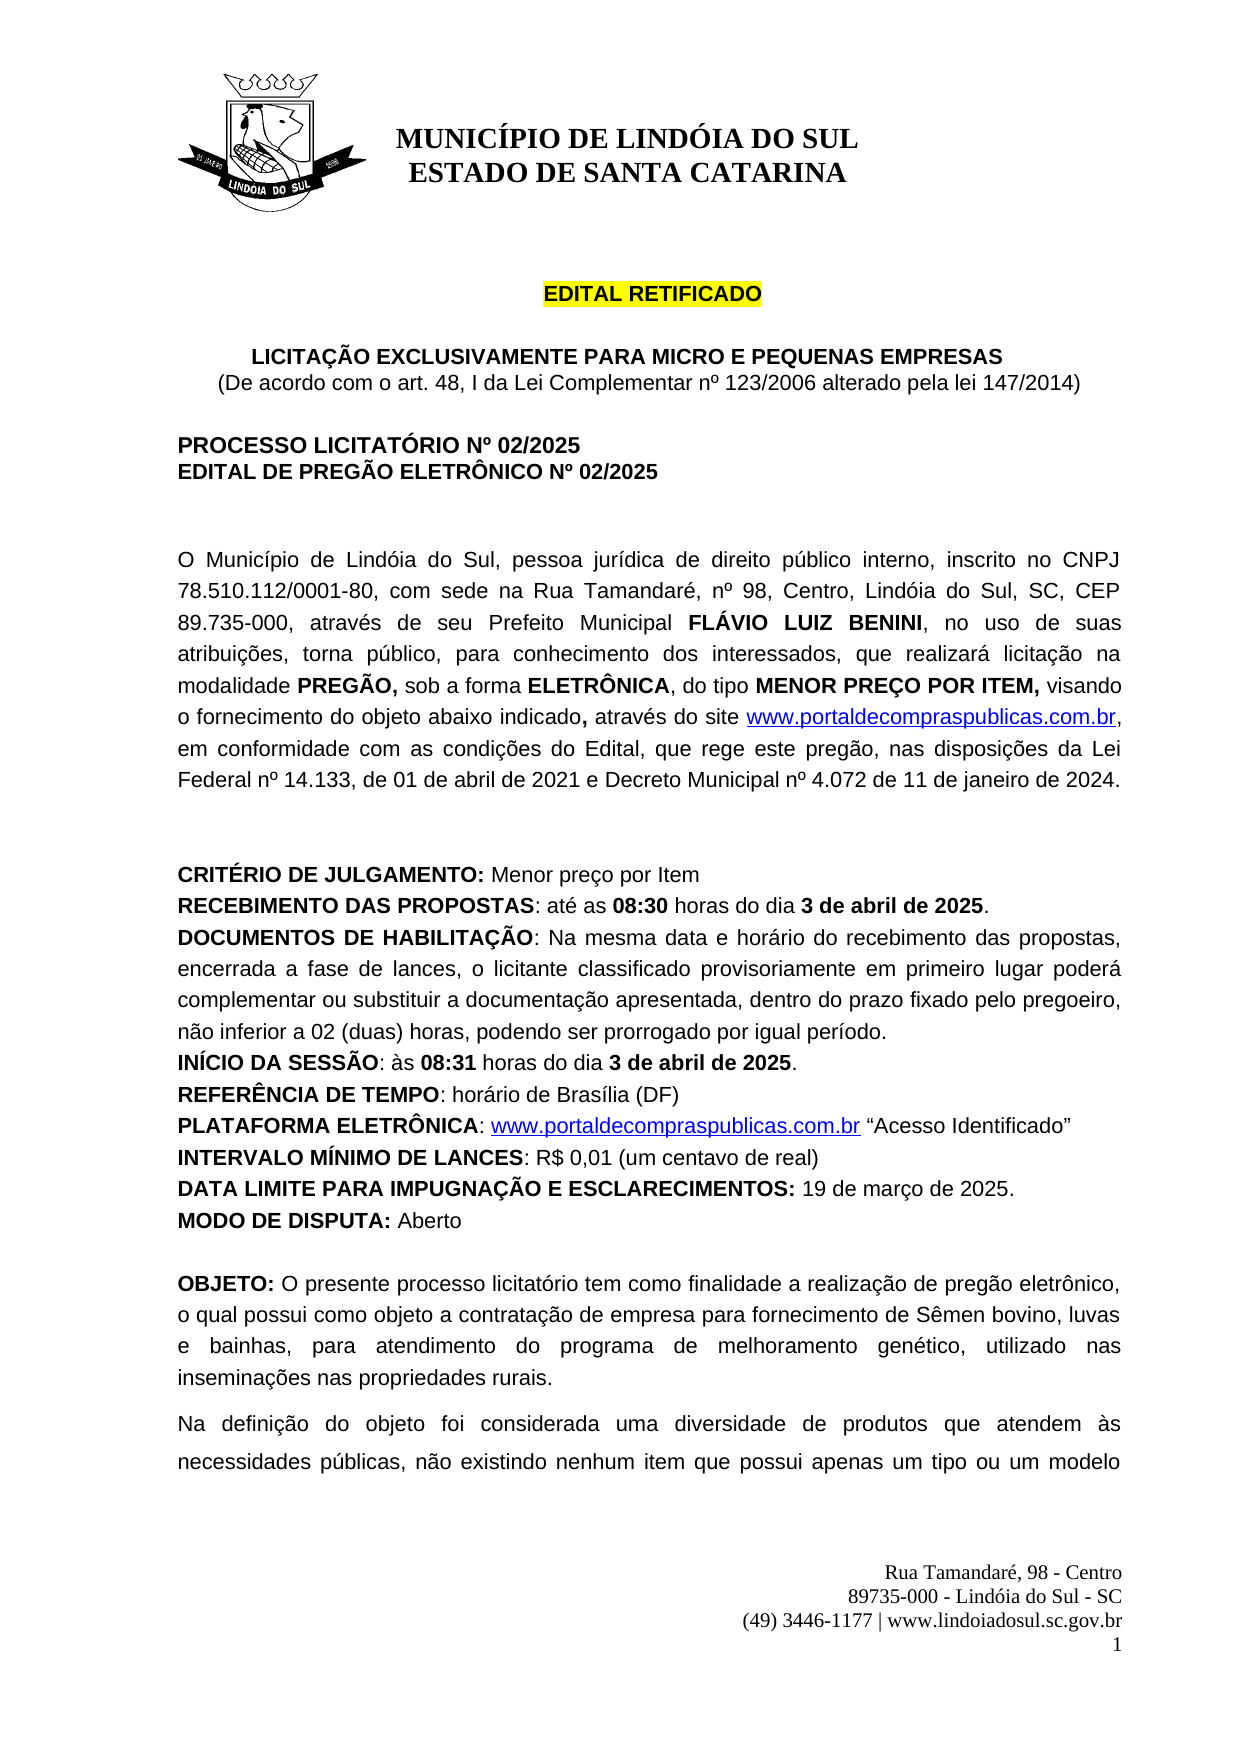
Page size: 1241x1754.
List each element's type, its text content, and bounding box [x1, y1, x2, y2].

text MODO DE DISPUTA: Aberto [177, 1207, 1122, 1233]
text EDITAL RETIFICADO [177, 281, 1122, 307]
text PLATAFORMA ELETRÔNICA: www.portaldecompraspublicas.com.br “Acesso Identificado” [177, 1113, 1122, 1138]
text DOCUMENTOS DE HABILITAÇÃO: Na mesma data e horário do recebimento das propostas, encerrada a fase de lances, o licitante classificado provisoriamente em primeiro lugar poderá complementar ou substituir a documentação apresentada, dentro do prazo fixado pelo pregoeiro, não inferior a 02 (duas) horas, podendo ser prorrogado por igual período. [177, 924, 1122, 1044]
text REFERÊNCIA DE TEMPO: horário de Brasília (DF) [177, 1082, 1122, 1107]
text (De acordo com o art. 48, I da Lei Complementar nº 123/2006 alterado pela lei 147/2014) [177, 369, 1122, 395]
text PROCESSO LICITATÓRIO Nº 02/2025 [177, 432, 1122, 459]
text INÍCIO DA SESSÃO: às 08:31 horas do dia 3 de abril de 2025. [177, 1050, 1122, 1075]
text RECEBIMENTO DAS PROPOSTAS: até as 08:30 horas do dia 3 de abril de 2025. [177, 893, 1122, 918]
text DATA LIMITE PARA IMPUGNAÇÃO E ESCLARECIMENTOS: 19 de março de 2025. [177, 1176, 1122, 1201]
text CRITÉRIO DE JULGAMENTO: Menor preço por Item [177, 861, 1122, 887]
text O Município de Lindóia do Sul, pessoa jurídica de direito público interno, inscrito no CNPJ 78.510.112/0001-80, com sede na Rua Tamandaré, nº 98, Centro, Lindóia do Sul, SC, CEP 89.735-000, através de seu Prefeito Municipal FLÁVIO LUIZ BENINI, no uso de suas atribuições, torna público, para conhecimento dos interessados, que realizará licitação na modalidade PREGÃO, sob a forma ELETRÔNICA, do tipo MENOR PREÇO POR ITEM, visando o fornecimento do objeto abaixo indicado, através do site www.portaldecompraspublicas.com.br, em conformidade com as condições do Edital, que rege este pregão, nas disposições da Lei Federal nº 14.133, de 01 de abril de 2021 e Decreto Municipal nº 4.072 de 11 de janeiro de 2024. [177, 547, 1122, 792]
text OBJETO: O presente processo licitatório tem como finalidade a realização de pregão eletrônico, o qual possui como objeto a contratação de empresa para fornecimento de Sêmen bovino, luvas e bainhas, para atendimento do programa de melhoramento genético, utilizado nas inseminações nas propriedades rurais. [177, 1270, 1122, 1390]
text Na definição do objeto foi considerada uma diversidade de produtos que atendem às necessidades públicas, não existindo nenhum item que possui apenas um tipo ou um modelo [177, 1411, 1122, 1474]
text EDITAL DE PREGÃO ELETRÔNICO Nº 02/2025 [177, 459, 1122, 484]
text INTERVALO MÍNIMO DE LANCES: R$ 0,01 (um centavo de real) [177, 1144, 1122, 1170]
text LICITAÇÃO EXCLUSIVAMENTE PARA MICRO E PEQUENAS EMPRESAS [177, 344, 1122, 369]
